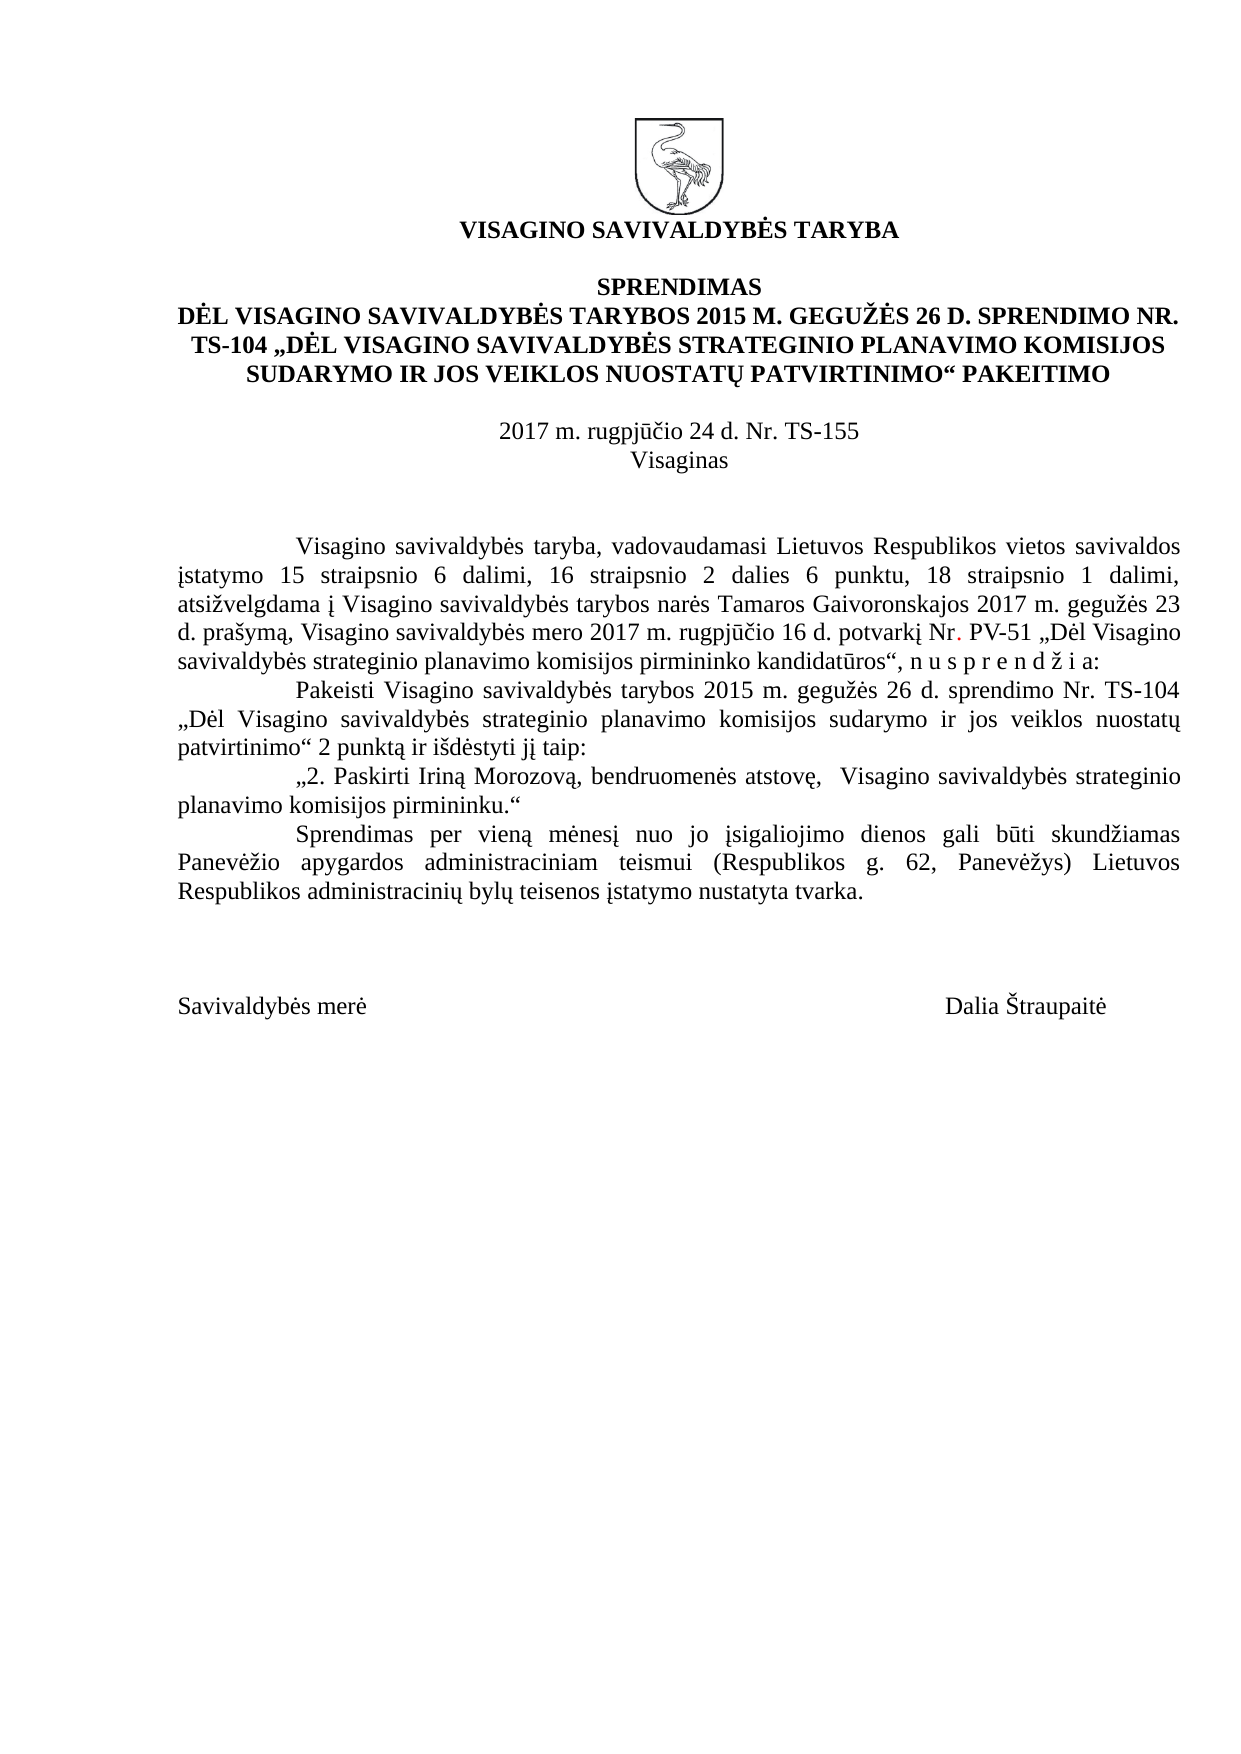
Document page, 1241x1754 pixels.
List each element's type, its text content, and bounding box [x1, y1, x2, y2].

text Visaginas [177, 445, 1181, 474]
text „2. Paskirti Iriną Morozovą, bendruomenės atstovę, Visagino savivaldybės strateginio planavimo komisijos pirmininku.“ [177, 761, 1181, 819]
text Visagino savivaldybės taryba, vadovaudamasi Lietuvos Respublikos vietos savivaldos įstatymo 15 straipsnio 6 dalimi, 16 straipsnio 2 dalies 6 punktu, 18 straipsnio 1 dalimi, atsižvelgdama į Visagino savivaldybės tarybos narės Tamaros Gaivoronskajos 2017 m. gegužės 23 d. prašymą, Visagino savivaldybės mero 2017 m. rugpjūčio 16 d. potvarkį Nr. PV-51 „Dėl Visagino savivaldybės strateginio planavimo komisijos pirmininko kandidatūros“, nusprendžia: [177, 531, 1181, 675]
text sprendimas [177, 272, 1181, 301]
text Savivaldybės merė Dalia Štraupaitė [177, 991, 1181, 1020]
text Sprendimas per vieną mėnesį nuo jo įsigaliojimo dienos gali būti skundžiamas Panevėžio apygardos administraciniam teismui (Respublikos g. 62, Panevėžys) Lietuvos Respublikos administracinių bylų teisenos įstatymo nustatyta tvarka. [177, 819, 1181, 905]
text 2017 m. rugpjūčio 24 d. Nr. TS-155 [177, 416, 1181, 445]
text DĖL VISAGINO SAVIVALDYBĖS TARYBOS 2015 M. GEGUŽĖS 26 D. SPRENDIMO NR. TS-104 „DĖL VISAGINO SAVIVALDYBĖS STRATEGINIO PLANAVIMO KOMISIJOS SUDARYMO IR JOS VEIKLOS NUOSTATŲ PATVIRTINIMO“ PAKEITIMO [176, 301, 1181, 387]
text Pakeisti Visagino savivaldybės tarybos 2015 m. gegužės 26 d. sprendimo Nr. TS-104 „Dėl Visagino savivaldybės strateginio planavimo komisijos sudarymo ir jos veiklos nuostatų patvirtinimo“ 2 punktą ir išdėstyti jį taip: [177, 675, 1181, 761]
text visagino savivaldybės taryba [177, 215, 1181, 244]
